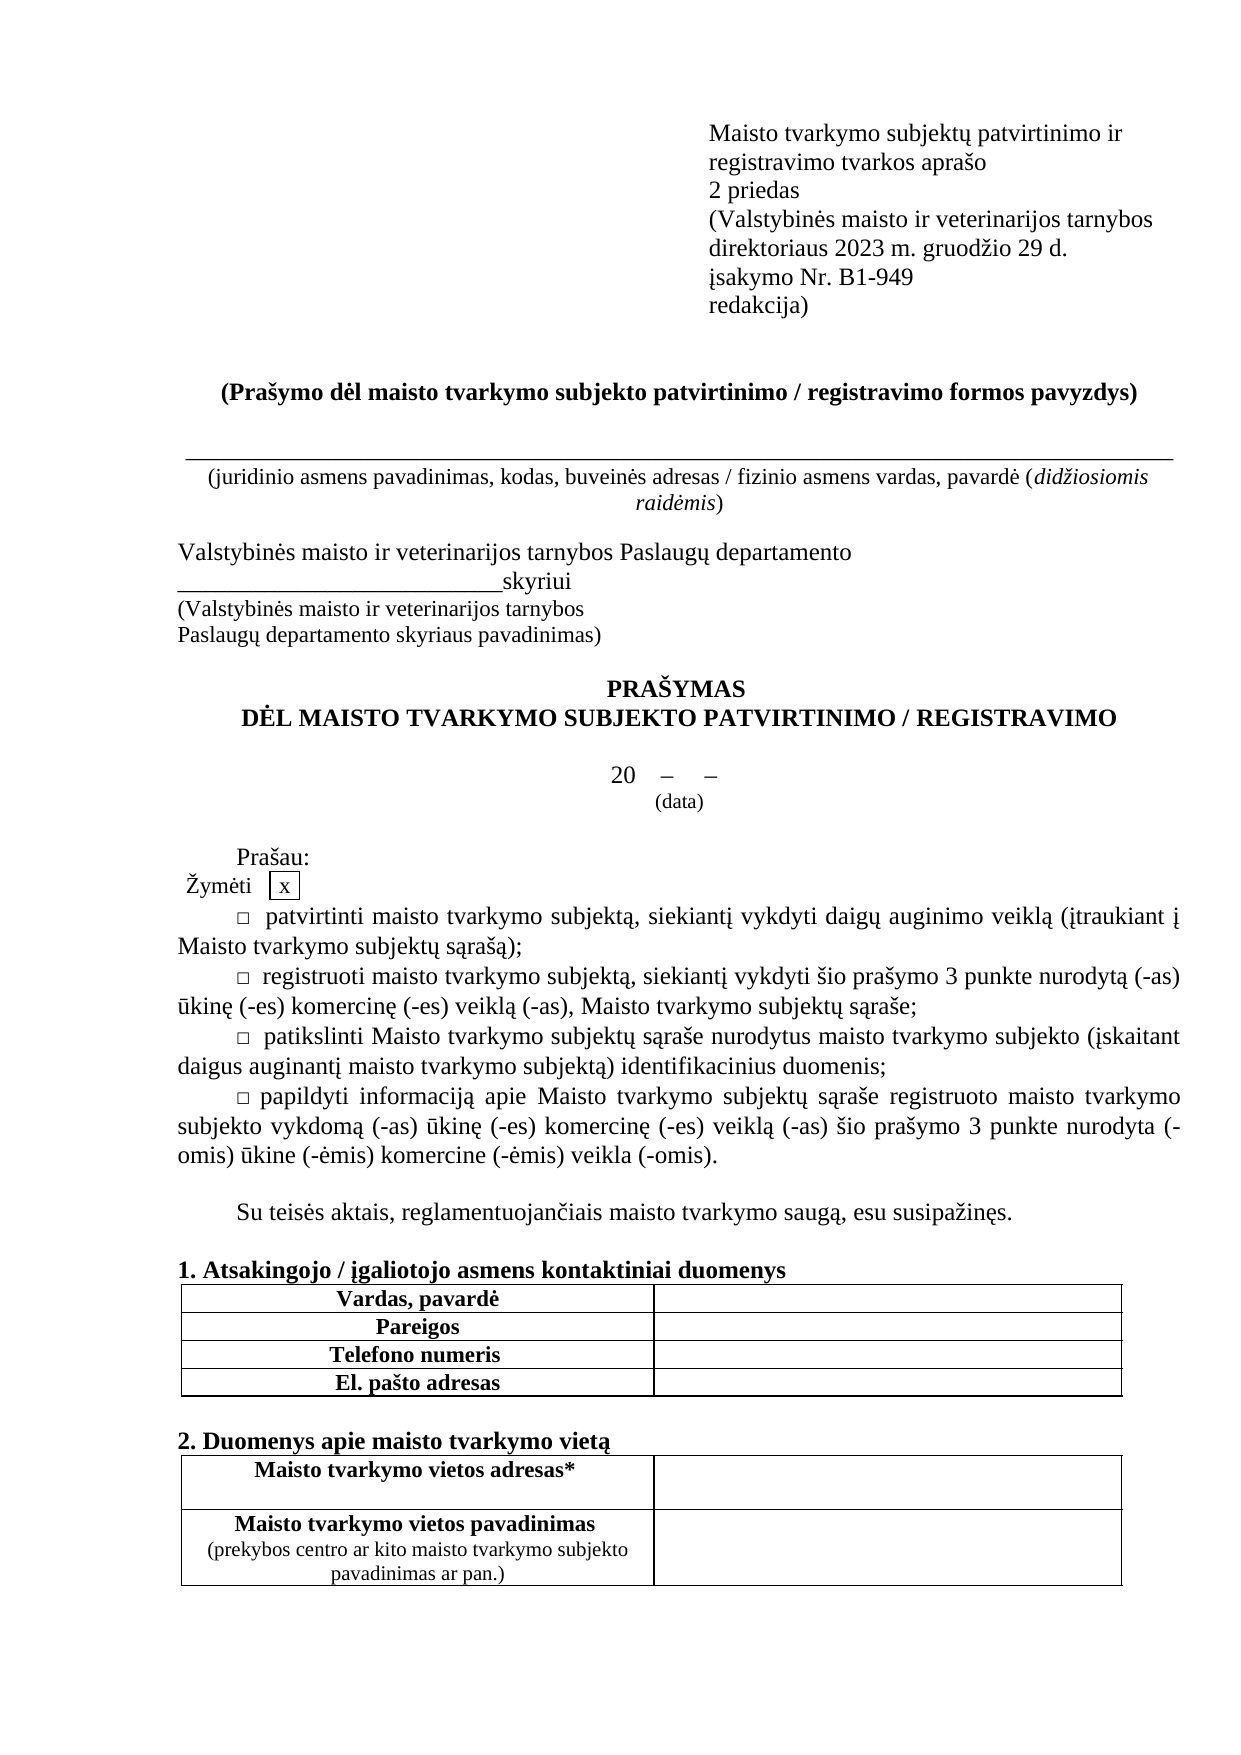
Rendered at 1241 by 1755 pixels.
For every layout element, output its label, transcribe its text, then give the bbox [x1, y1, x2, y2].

text registravimo tvarkos aprašo [709, 147, 1181, 176]
text 1. Atsakingojo / įgaliotojo asmens kontaktiniai duomenys [177, 1255, 1181, 1284]
text _______________________________________________________________________________ [177, 434, 1181, 463]
table_cell Maisto tvarkymo vietos pavadinimas (prekybos centro ar kito maisto tvarkymo subjekto pavadinimas ar pan.) [182, 1510, 653, 1585]
text ☐ papildyti informaciją apie Maisto tvarkymo subjektų sąraše registruoto maisto tvarkymo subjekto vykdomą (-as) ūkinę (-es) komercinę (-es) veiklą (-as) šio prašymo 3 punkte nurodyta (-omis) ūkine (-ėmis) komercine (-ėmis) veikla (-omis). [177, 1080, 1181, 1169]
text __________________________skyriui [177, 566, 1181, 595]
table_header Maisto tvarkymo vietos adresas* [182, 1456, 653, 1509]
text (Valstybinės maisto ir veterinarijos tarnybos [177, 595, 1181, 621]
table_cell [655, 1341, 1121, 1367]
table_header [655, 1285, 1121, 1312]
table_cell El. pašto adresas [182, 1369, 653, 1395]
text įsakymo Nr. B1-949 [709, 262, 1181, 291]
text Valstybinės maisto ir veterinarijos tarnybos Paslaugų departamento [177, 537, 1181, 566]
text (Valstybinės maisto ir veterinarijos tarnybos [177, 204, 1181, 233]
text (Prašymo dėl maisto tvarkymo subjekto patvirtinimo / registravimo formos pavyzdys) [177, 377, 1181, 406]
table_header [300, 871, 747, 898]
text Prašau: [177, 842, 1181, 871]
table_header xV [271, 872, 299, 898]
table_cell [655, 1369, 1121, 1395]
text ☐ patvirtinti maisto tvarkymo subjektą, siekiantį vykdyti daigų auginimo veiklą (įtraukiant į Maisto tvarkymo subjektų sąrašą); [177, 900, 1181, 960]
text redakcija) [709, 291, 1181, 319]
table_header Vardas, pavardė [182, 1285, 653, 1312]
table_header Žymėti [181, 871, 269, 898]
text ☐ patikslinti Maisto tvarkymo subjektų sąraše nurodytus maisto tvarkymo subjekto (įskaitant daigus auginantį maisto tvarkymo subjektą) identifikacinius duomenis; [177, 1020, 1181, 1080]
table_header [655, 1456, 1121, 1509]
text (juridinio asmens pavadinimas, kodas, buveinės adresas / fizinio asmens vardas, pavardė (didžiosiomis raidėmis) [177, 463, 1181, 516]
table_cell [655, 1510, 1121, 1585]
table_cell Telefono numeris [182, 1341, 653, 1367]
text Paslaugų departamento skyriaus pavadinimas) [177, 621, 1181, 648]
text 20 – – [177, 760, 1181, 789]
text 2 priedas [177, 176, 1181, 204]
text PRAŠYMAS DĖL MAISTO TVARKYMO SUBJEKTO PATVIRTINIMO / REGISTRAVIMO [177, 674, 1181, 731]
text Maisto tvarkymo subjektų patvirtinimo ir [709, 118, 1181, 147]
text direktoriaus 2023 m. gruodžio 29 d. [709, 233, 1181, 262]
text 2. Duomenys apie maisto tvarkymo vietą [177, 1426, 1181, 1454]
table_cell Pareigos [182, 1313, 653, 1339]
table_cell [655, 1313, 1121, 1339]
text (data) [177, 789, 1181, 813]
text ☐ registruoti maisto tvarkymo subjektą, siekiantį vykdyti šio prašymo 3 punkte nurodytą (-as) ūkinę (-es) komercinę (-es) veiklą (-as), Maisto tvarkymo subjektų sąraše; [177, 960, 1181, 1020]
text Su teisės aktais, reglamentuojančiais maisto tvarkymo saugą, esu susipažinęs. [177, 1197, 1181, 1226]
